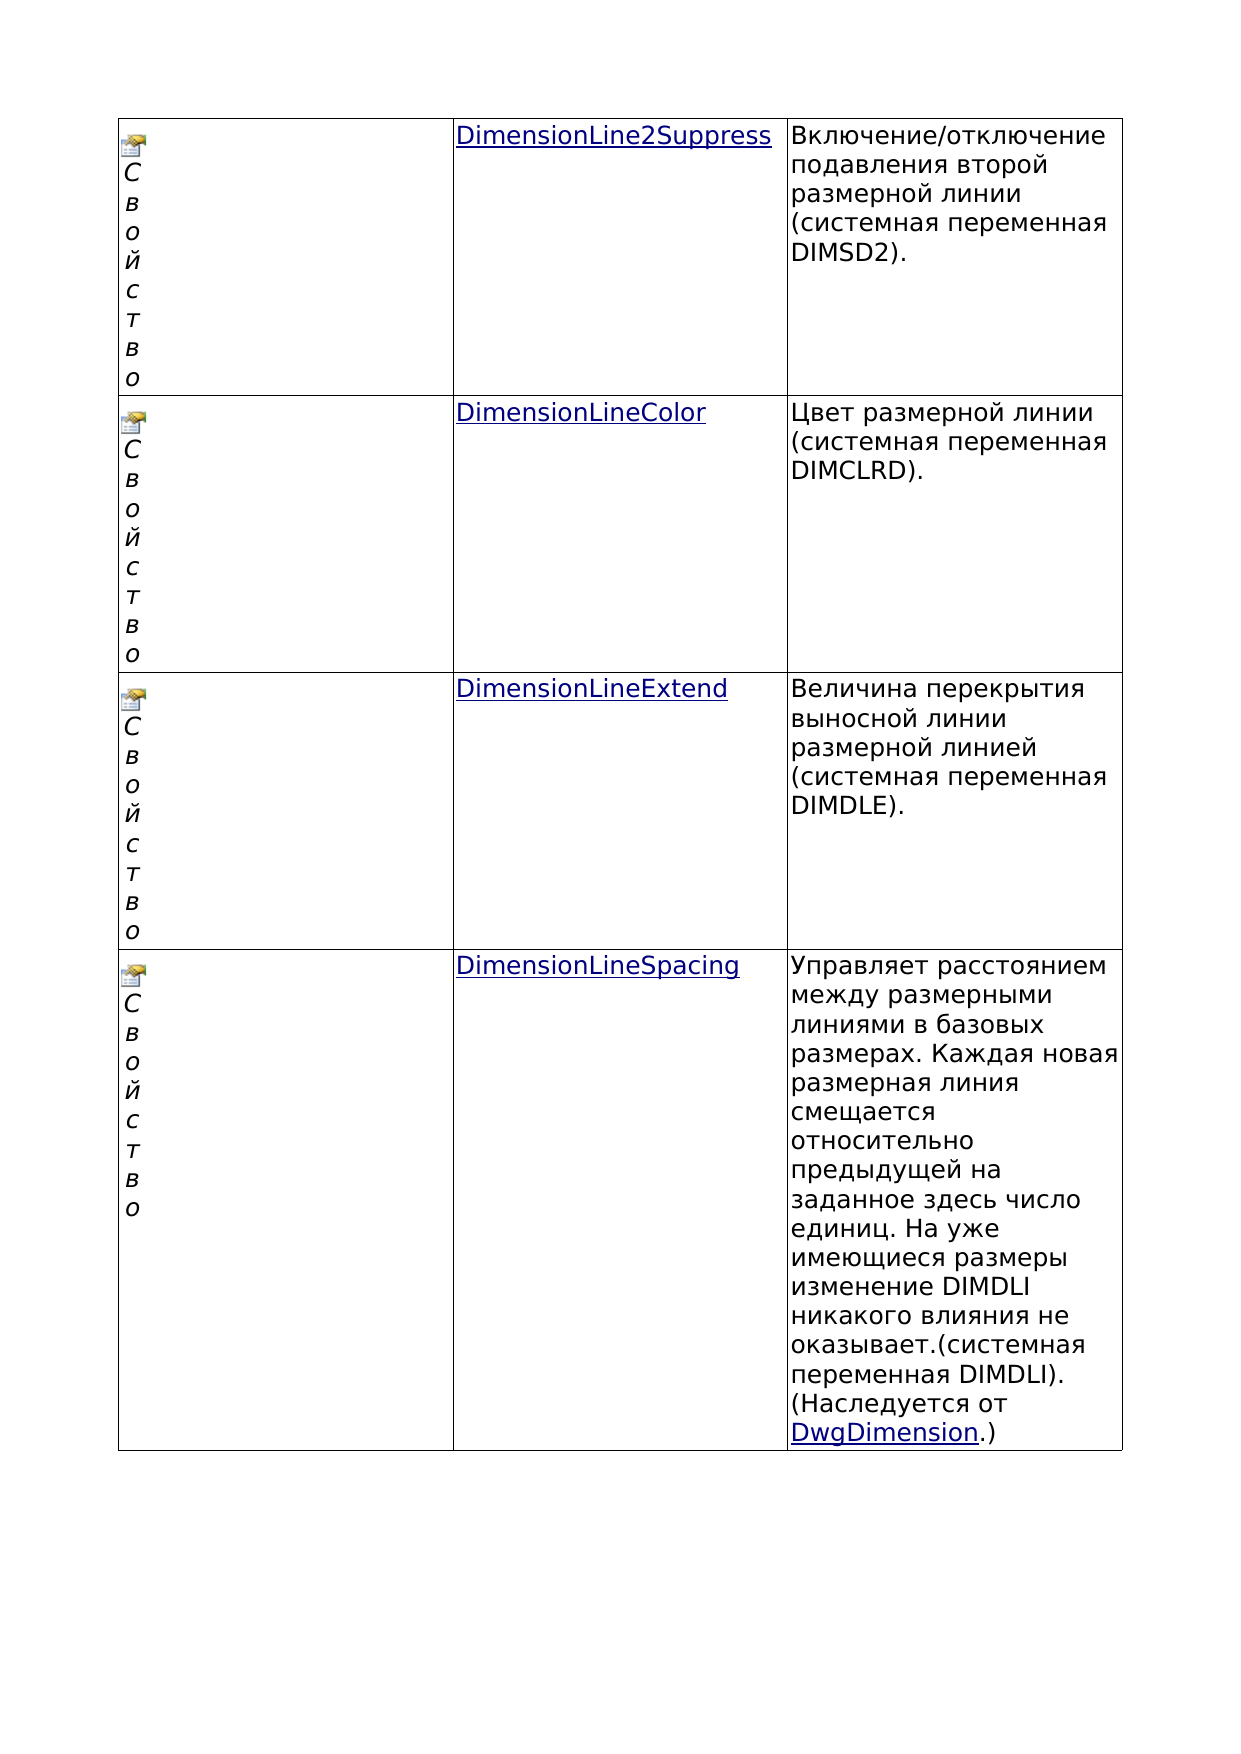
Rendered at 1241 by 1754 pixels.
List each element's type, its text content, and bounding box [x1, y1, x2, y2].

table_cell Управляет расстоянием между размерными линиями в базовых размерах. Каждая новая размерная линия смещается относительно предыдущей на заданное здесь число единиц. На уже имеющиеся размеры изменение DIMDLI никакого влияния не оказывает.(системная переменная DIMDLI). (Наследуется от DwgDimension.) [788, 950, 1122, 1450]
picture [121, 410, 147, 436]
table_cell DimensionLineColor [454, 396, 787, 672]
table_cell [119, 119, 453, 395]
table_cell [119, 950, 453, 1450]
table_cell [119, 396, 453, 672]
table_cell DimensionLineSpacing [454, 950, 787, 1450]
table_cell [119, 673, 453, 948]
table_cell DimensionLineExtend [454, 673, 787, 948]
picture [121, 687, 147, 713]
table_cell DimensionLine2Suppress [454, 119, 787, 395]
picture [121, 133, 147, 159]
table_cell Включение/отключение подавления второй размерной линии (системная переменная DIMSD2). [788, 119, 1122, 395]
picture [121, 963, 147, 989]
table_cell Величина перекрытия выносной линии размерной линией (системная переменная DIMDLE). [788, 673, 1122, 948]
table_cell Цвет размерной линии (системная переменная DIMCLRD). [788, 396, 1122, 672]
